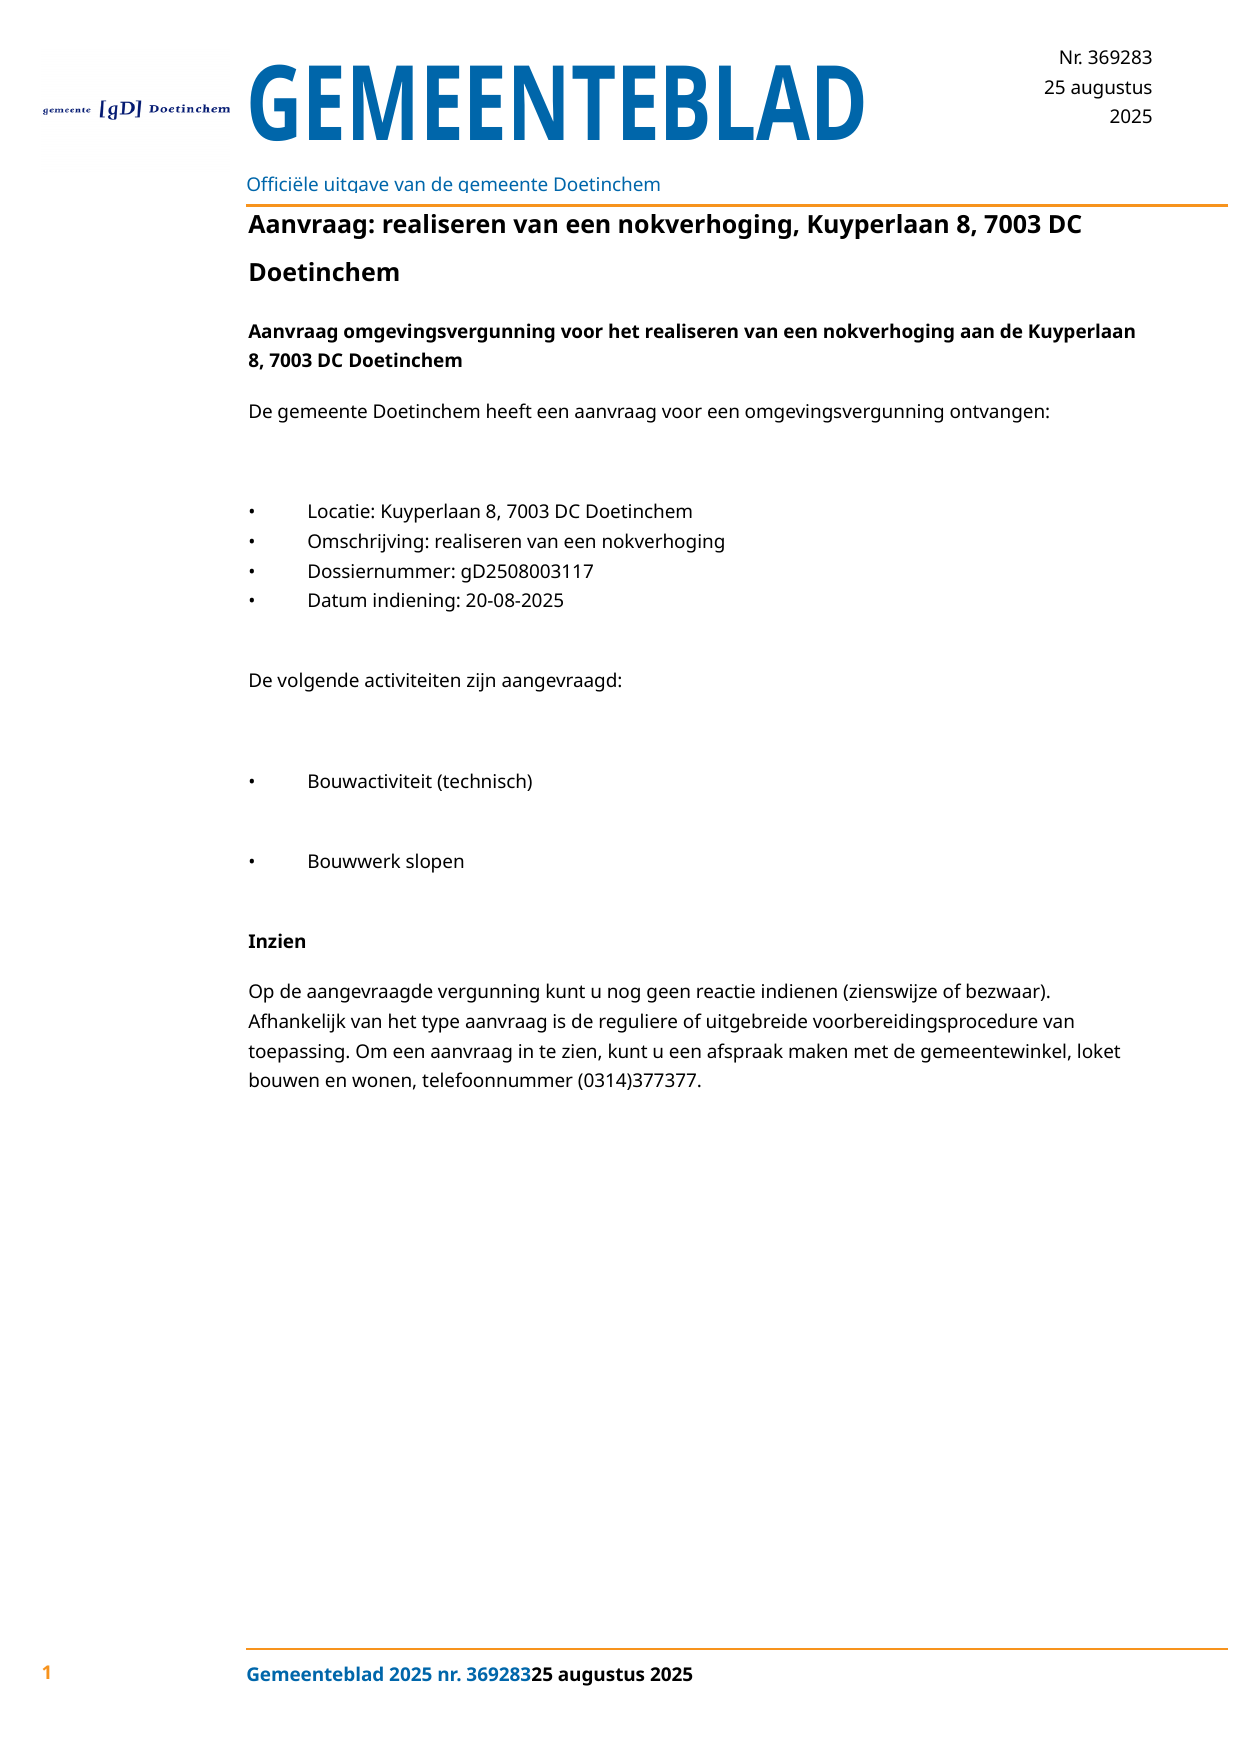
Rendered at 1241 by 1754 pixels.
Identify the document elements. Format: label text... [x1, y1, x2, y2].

list Datum indiening: 20-08-2025 [248, 587, 1152, 613]
list Bouwwerk slopen [248, 848, 1152, 874]
list Omschrijving: realiseren van een nokverhoging [248, 528, 1152, 554]
list Dossiernummer: gD2508003117 [248, 558, 1152, 584]
text Op de aangevraagde vergunning kunt u nog geen reactie indienen (zienswijze of bezwaar). Afhankelijk van het type aanvraag is de reguliere of uitgebreide voorbereidingsprocedure van toepassing. Om een aanvraag in te zien, kunt u een afspraak maken met de gemeentewinkel, loket bouwen en wonen, telefoonnummer (0314)377377. [248, 979, 1152, 1093]
text Aanvraag omgevingsvergunning voor het realiseren van een nokverhoging aan de Kuyperlaan 8, 7003 DC Doetinchem [248, 318, 1152, 373]
text De gemeente Doetinchem heeft een aanvraag voor een omgevingsvergunning ontvangen: [248, 398, 1152, 424]
picture [41, 47, 231, 172]
text De volgende activiteiten zijn aangevraagd: [248, 667, 1152, 693]
text Aanvraag: realiseren van een nokverhoging, Kuyperlaan 8, 7003 DC Doetinchem [248, 207, 1152, 288]
list Bouwactiviteit (technisch) [248, 768, 1152, 794]
list Locatie: Kuyperlaan 8, 7003 DC Doetinchem [248, 499, 1152, 524]
text Inzien [248, 928, 1152, 954]
